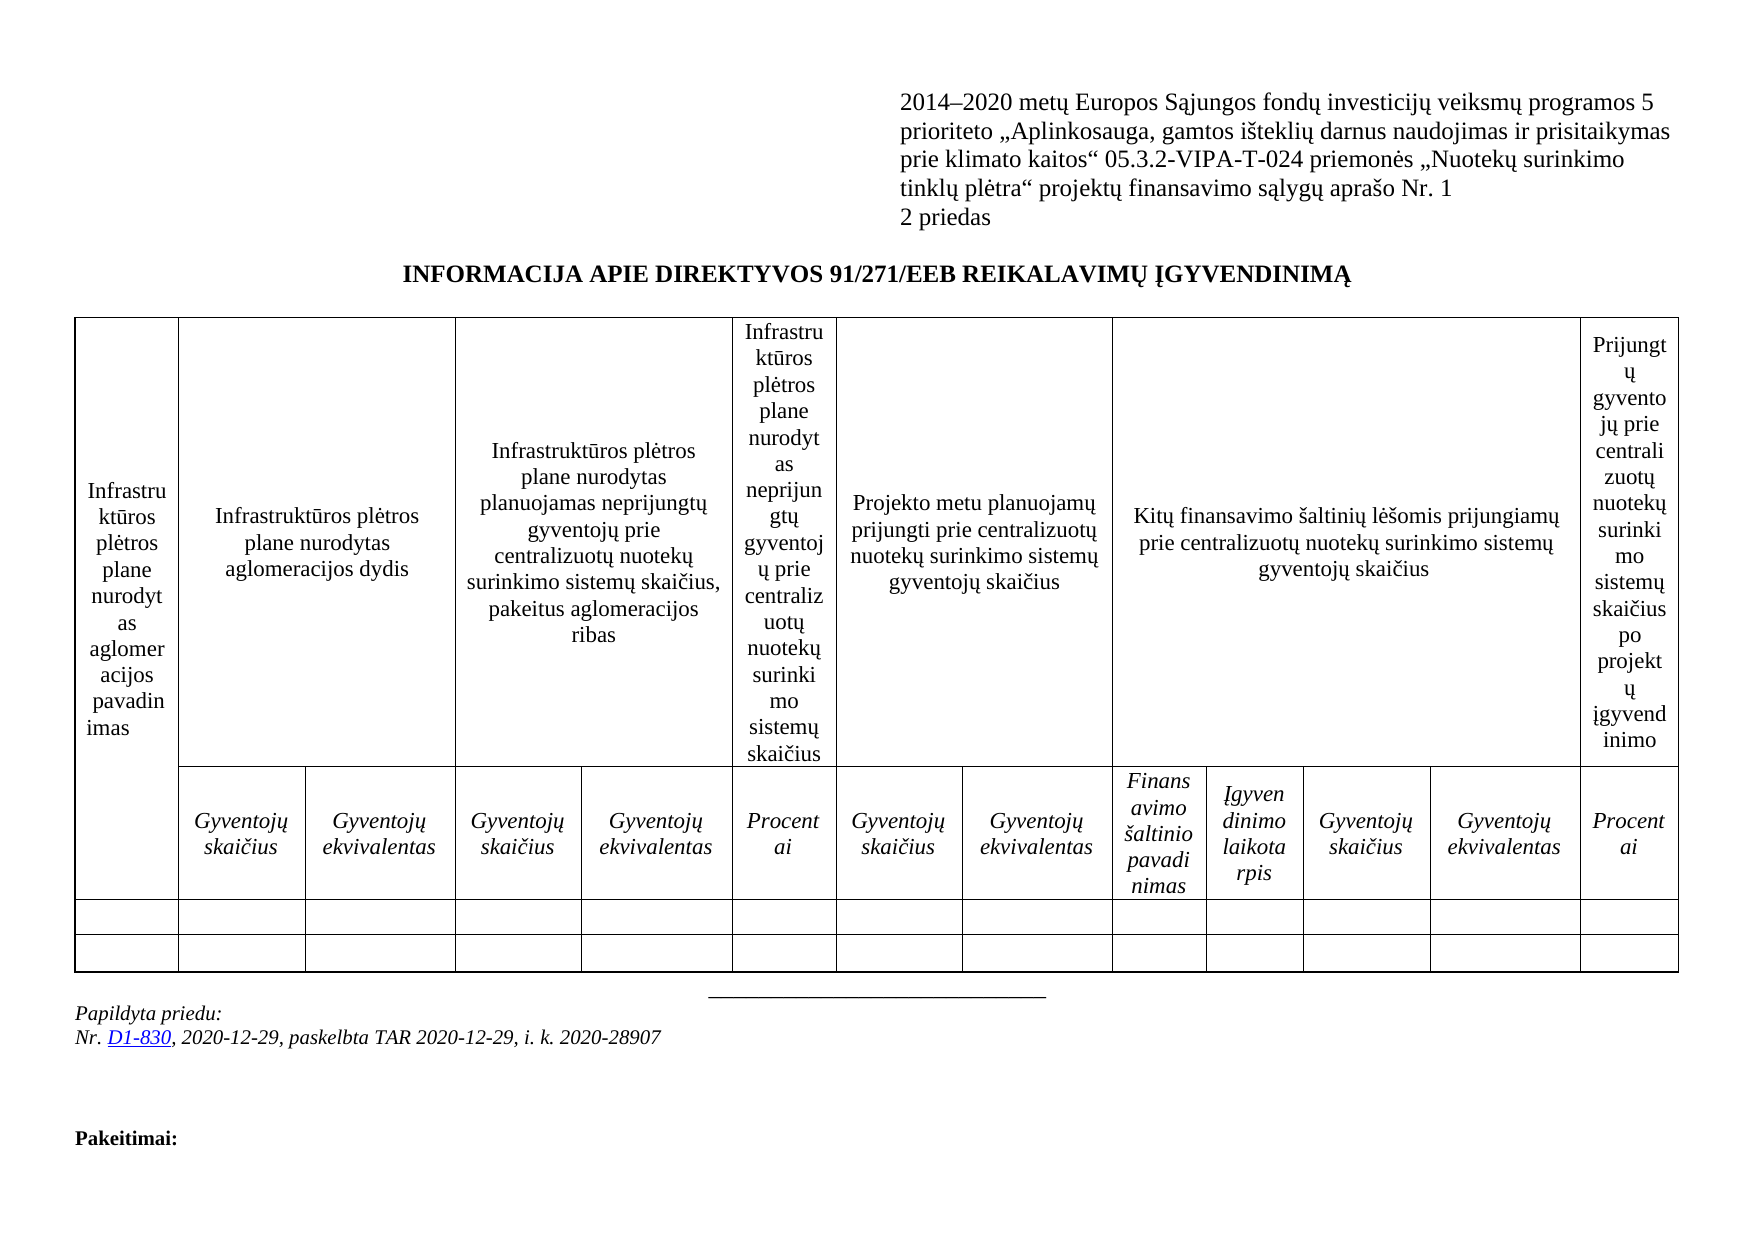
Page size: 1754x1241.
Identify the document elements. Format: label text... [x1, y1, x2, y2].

table_cell [179, 935, 305, 971]
table_cell [582, 900, 732, 934]
table_cell [1304, 900, 1430, 934]
table_cell [837, 935, 962, 971]
table_cell Procentai [1581, 767, 1678, 899]
text Nr. D1-830, 2020-12-29, paskelbta TAR 2020-12-29, i. k. 2020-28907 [75, 1025, 1679, 1049]
table_header Projekto metu planuojamų prijungti prie centralizuotų nuotekų surinkimo sistemų gyventojų skaičius [837, 318, 1112, 766]
table_cell Procentai [733, 767, 836, 899]
table_header Infrastruktūros plėtros plane nurodytas neprijungtų gyventojų prie centralizuotų nuotekų surinkimo sistemų skaičius [733, 318, 836, 766]
table_cell [733, 935, 836, 971]
table_cell [1581, 935, 1678, 971]
table_cell [1113, 900, 1206, 934]
table_cell [76, 935, 178, 971]
table_cell Įgyvendinimo laikotarpis [1207, 767, 1303, 899]
table_cell Finansavimo šaltinio pavadinimas [1113, 767, 1206, 899]
table_cell [456, 935, 581, 971]
table_cell Gyventojų ekvivalentas [306, 767, 455, 899]
text 2 priedas [75, 202, 1679, 231]
text Pakeitimai: [75, 1126, 1679, 1150]
table_header Infrastruktūros plėtros plane nurodytas aglomeracijos dydis [179, 318, 455, 766]
table_cell [1207, 935, 1303, 971]
table_cell [733, 900, 836, 934]
table_cell [1581, 900, 1678, 934]
table_cell Gyventojų ekvivalentas [1431, 767, 1580, 899]
text INFORMACIJA APIE DIREKTYVOS 91/271/EEB REIKALAVIMŲ ĮGYVENDINIMĄ [75, 259, 1679, 288]
table_cell [963, 935, 1112, 971]
text Papildyta priedu: [75, 1001, 1679, 1025]
table_cell [582, 935, 732, 971]
table_cell Gyventojų skaičius [837, 767, 962, 899]
table_cell [76, 900, 178, 934]
table_cell [306, 900, 455, 934]
table_cell [1304, 935, 1430, 971]
table_header Prijungtų gyventojų prie centralizuotų nuotekų surinkimo sistemų skaičius po projektų įgyvendinimo [1581, 318, 1678, 766]
table_cell [837, 900, 962, 934]
text 2014–2020 metų Europos Sąjungos fondų investicijų veiksmų programos 5 prioriteto „Aplinkosauga, gamtos išteklių darnus naudojimas ir prisitaikymas prie klimato kaitos“ 05.3.2-VIPA-T-024 priemonės „Nuotekų surinkimo tinklų plėtra“ projektų finansavimo sąlygų aprašo Nr. 1 [900, 87, 1679, 202]
table_header Infrastruktūros plėtros plane nurodytas planuojamas neprijungtų gyventojų prie centralizuotų nuotekų surinkimo sistemų skaičius, pakeitus aglomeracijos ribas [456, 318, 732, 766]
table_cell [1431, 935, 1580, 971]
table_cell [456, 900, 581, 934]
table_cell Gyventojų ekvivalentas [963, 767, 1112, 899]
table_header Infrastruktūros plėtros plane nurodytas aglomeracijos pavadinimas [76, 318, 178, 899]
table_header Kitų finansavimo šaltinių lėšomis prijungiamų prie centralizuotų nuotekų surinkimo sistemų gyventojų skaičius [1113, 318, 1580, 766]
table_cell [179, 900, 305, 934]
table_cell [1207, 900, 1303, 934]
table_cell Gyventojų skaičius [456, 767, 581, 899]
table_cell [1431, 900, 1580, 934]
table_cell Gyventojų skaičius [179, 767, 305, 899]
text ___________________________ [75, 973, 1679, 1001]
table_cell [1113, 935, 1206, 971]
table_cell [306, 935, 455, 971]
table_cell Gyventojų ekvivalentas [582, 767, 732, 899]
table_cell [963, 900, 1112, 934]
table_cell Gyventojų skaičius [1304, 767, 1430, 899]
